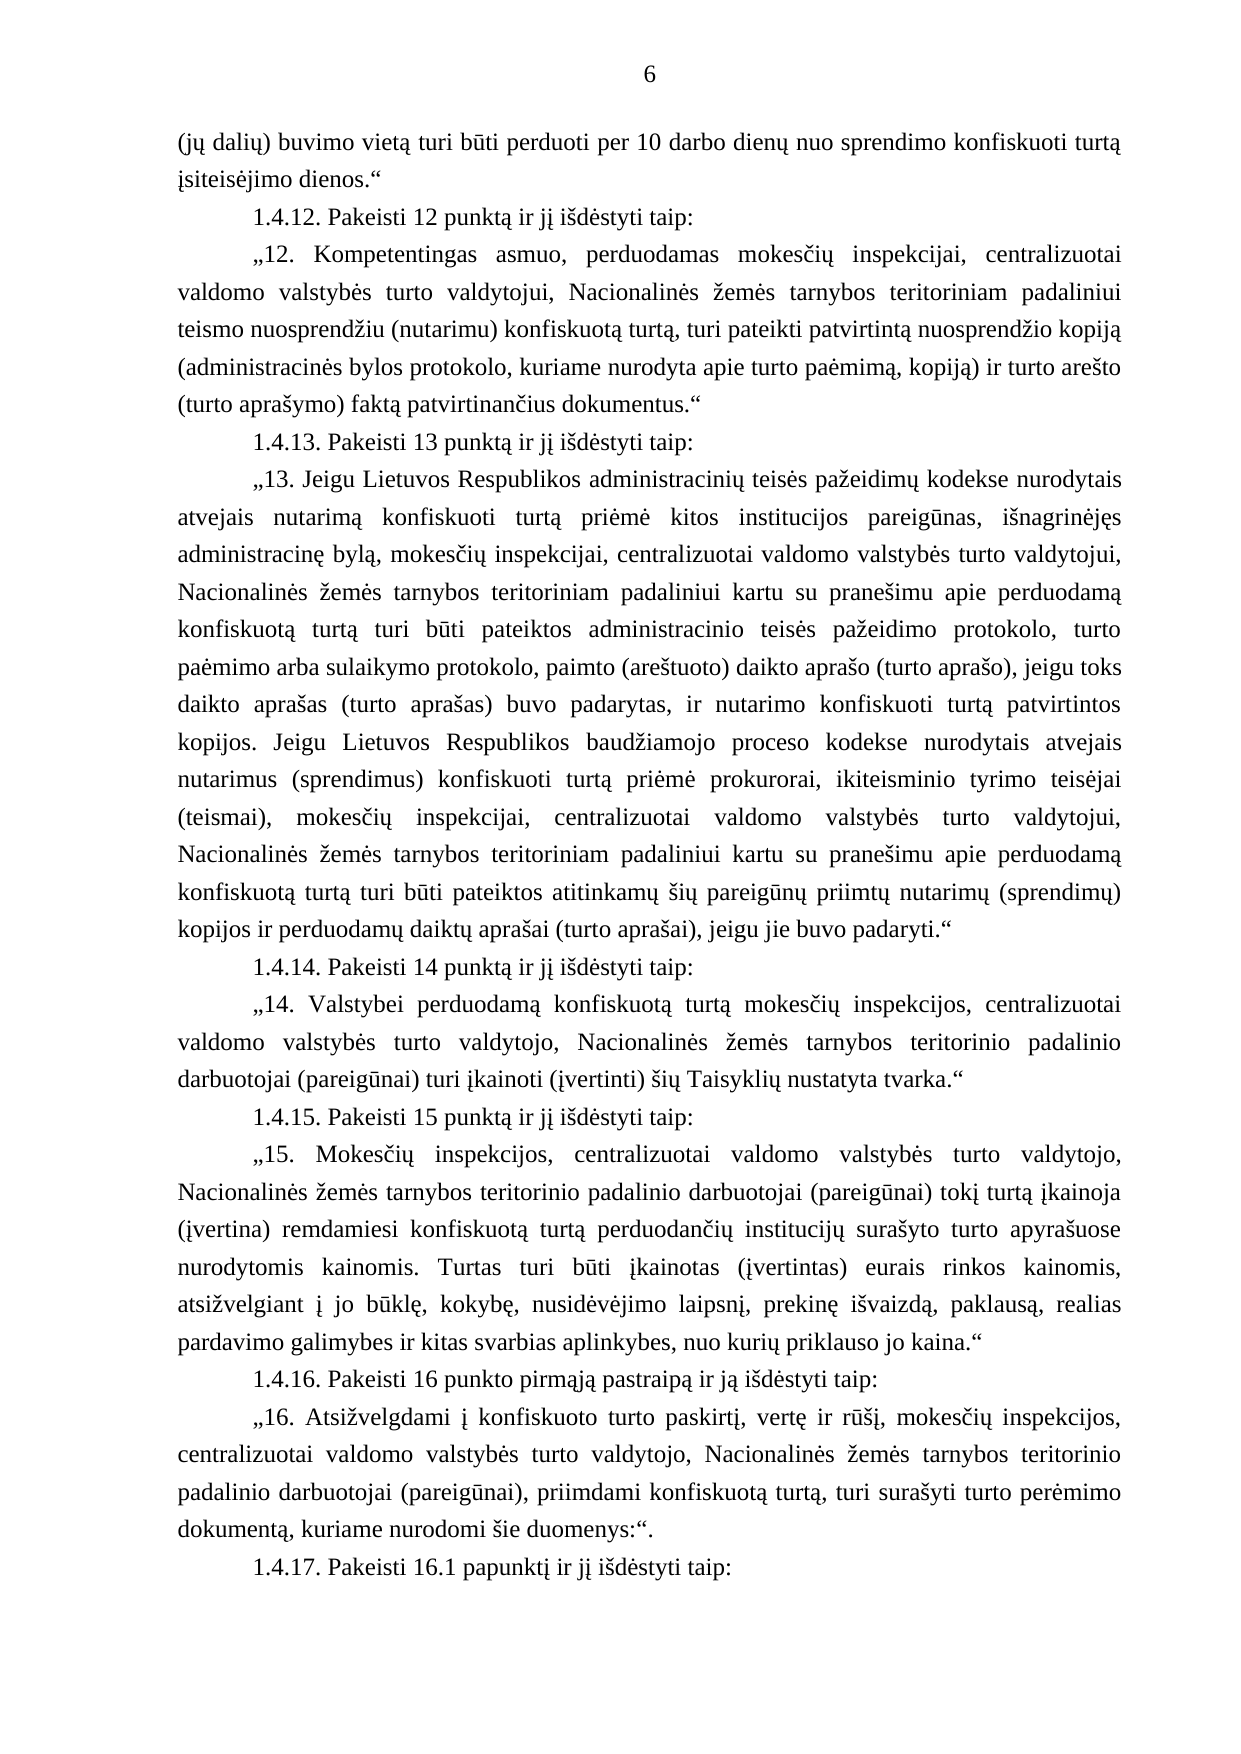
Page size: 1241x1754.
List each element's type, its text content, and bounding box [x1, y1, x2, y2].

text „12. Kompetentingas asmuo, perduodamas mokesčių inspekcijai, centralizuotai valdomo valstybės turto valdytojui, Nacionalinės žemės tarnybos teritoriniam padaliniui teismo nuosprendžiu (nutarimu) konfiskuotą turtą, turi pateikti patvirtintą nuosprendžio kopiją (administracinės bylos protokolo, kuriame nurodyta apie turto paėmimą, kopiją) ir turto arešto (turto aprašymo) faktą patvirtinančius dokumentus.“ [177, 231, 1122, 418]
text „15. Mokesčių inspekcijos, centralizuotai valdomo valstybės turto valdytojo, Nacionalinės žemės tarnybos teritorinio padalinio darbuotojai (pareigūnai) tokį turtą įkainoja (įvertina) remdamiesi konfiskuotą turtą perduodančių institucijų surašyto turto apyrašuose nurodytomis kainomis. Turtas turi būti įkainotas (įvertintas) eurais rinkos kainomis, atsižvelgiant į jo būklę, kokybę, nusidėvėjimo laipsnį, prekinę išvaizdą, paklausą, realias pardavimo galimybes ir kitas svarbias aplinkybes, nuo kurių priklauso jo kaina.“ [177, 1131, 1122, 1356]
text „14. Valstybei perduodamą konfiskuotą turtą mokesčių inspekcijos, centralizuotai valdomo valstybės turto valdytojo, Nacionalinės žemės tarnybos teritorinio padalinio darbuotojai (pareigūnai) turi įkainoti (įvertinti) šių Taisyklių nustatyta tvarka.“ [177, 981, 1122, 1093]
text „16. Atsižvelgdami į konfiskuoto turto paskirtį, vertę ir rūšį, mokesčių inspekcijos, centralizuotai valdomo valstybės turto valdytojo, Nacionalinės žemės tarnybos teritorinio padalinio darbuotojai (pareigūnai), priimdami konfiskuotą turtą, turi surašyti turto perėmimo dokumentą, kuriame nurodomi šie duomenys:“. [177, 1393, 1122, 1543]
text „13. Jeigu Lietuvos Respublikos administracinių teisės pažeidimų kodekse nurodytais atvejais nutarimą konfiskuoti turtą priėmė kitos institucijos pareigūnas, išnagrinėjęs administracinę bylą, mokesčių inspekcijai, centralizuotai valdomo valstybės turto valdytojui, Nacionalinės žemės tarnybos teritoriniam padaliniui kartu su pranešimu apie perduodamą konfiskuotą turtą turi būti pateiktos administracinio teisės pažeidimo protokolo, turto paėmimo arba sulaikymo protokolo, paimto (areštuoto) daikto aprašo (turto aprašo), jeigu toks daikto aprašas (turto aprašas) buvo padarytas, ir nutarimo konfiskuoti turtą patvirtintos kopijos. Jeigu Lietuvos Respublikos baudžiamojo proceso kodekse nurodytais atvejais nutarimus (sprendimus) konfiskuoti turtą priėmė prokurorai, ikiteisminio tyrimo teisėjai (teismai), mokesčių inspekcijai, centralizuotai valdomo valstybės turto valdytojui, Nacionalinės žemės tarnybos teritoriniam padaliniui kartu su pranešimu apie perduodamą konfiskuotą turtą turi būti pateiktos atitinkamų šių pareigūnų priimtų nutarimų (sprendimų) kopijos ir perduodamų daiktų aprašai (turto aprašai), jeigu jie buvo padaryti.“ [177, 456, 1122, 943]
text 1.4.15. Pakeisti 15 punktą ir jį išdėstyti taip: [177, 1093, 1122, 1131]
text (jų dalių) buvimo vietą turi būti perduoti per 10 darbo dienų nuo sprendimo konfiskuoti turtą įsiteisėjimo dienos.“ [177, 118, 1122, 193]
text 1.4.13. Pakeisti 13 punktą ir jį išdėstyti taip: [177, 418, 1122, 456]
text 1.4.16. Pakeisti 16 punkto pirmąją pastraipą ir ją išdėstyti taip: [177, 1356, 1122, 1393]
text 1.4.14. Pakeisti 14 punktą ir jį išdėstyti taip: [177, 943, 1122, 981]
text 1.4.17. Pakeisti 16.1 papunktį ir jį išdėstyti taip: [177, 1543, 1122, 1581]
text 1.4.12. Pakeisti 12 punktą ir jį išdėstyti taip: [177, 193, 1122, 231]
